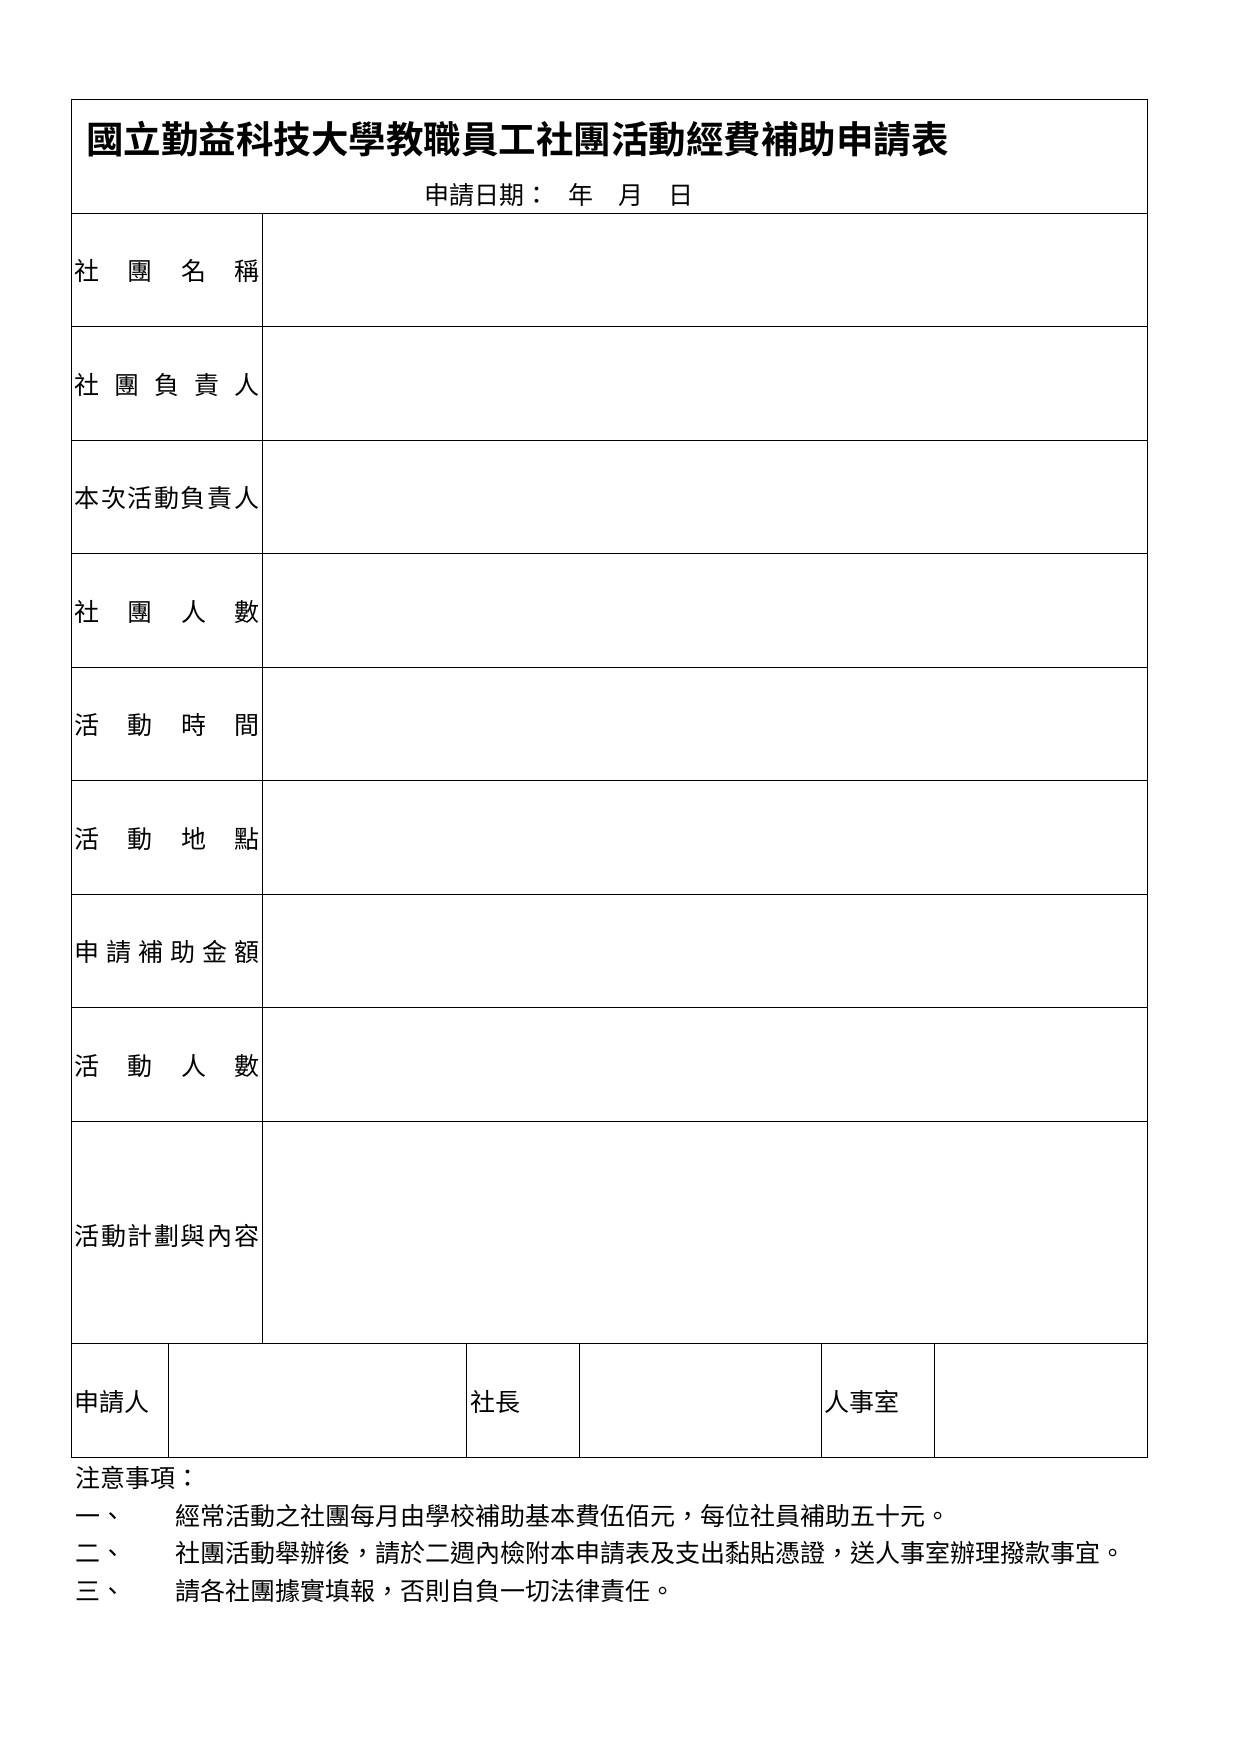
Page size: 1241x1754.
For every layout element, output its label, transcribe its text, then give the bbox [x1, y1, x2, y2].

table_cell [580, 1344, 821, 1457]
table_cell 活動地點 [72, 781, 262, 894]
table_cell 社團負責人 [72, 327, 262, 439]
table_cell 人事室 [822, 1344, 934, 1457]
table_header 國立勤益科技大學教職員工社團活動經費補助申請表 申請日期： 年 月 日 [72, 100, 1147, 212]
table_cell [169, 1344, 466, 1457]
table_cell [263, 1008, 1147, 1121]
table_cell [263, 554, 1147, 667]
table_cell 申請補助金額 [72, 895, 262, 1007]
list 社團活動舉辦後，請於二週內檢附本申請表及支出黏貼憑證，送人事室辦理撥款事宜。 [75, 1533, 1144, 1570]
table_cell [263, 781, 1147, 894]
list 請各社團據實填報，否則自負一切法律責任。 [75, 1570, 1144, 1608]
text 注意事項： [75, 1458, 1144, 1495]
list 經常活動之社團每月由學校補助基本費伍佰元，每位社員補助五十元。 [75, 1495, 1144, 1533]
table_cell 活動計劃與內容 [72, 1122, 262, 1343]
table_cell [263, 441, 1147, 553]
table_cell [263, 1122, 1147, 1343]
table_cell [935, 1344, 1147, 1457]
table_cell 社長 [467, 1344, 579, 1457]
table_cell 活動人數 [72, 1008, 262, 1121]
table_cell 申請人 [72, 1344, 168, 1457]
table_cell 社團名稱 [72, 214, 262, 326]
table_cell 活動時間 [72, 668, 262, 780]
table_cell [263, 327, 1147, 439]
table_cell [263, 895, 1147, 1007]
table_cell 本次活動負責人 [72, 441, 262, 553]
table_cell [263, 214, 1147, 326]
table_cell 社團人數 [72, 554, 262, 667]
table_cell [263, 668, 1147, 780]
